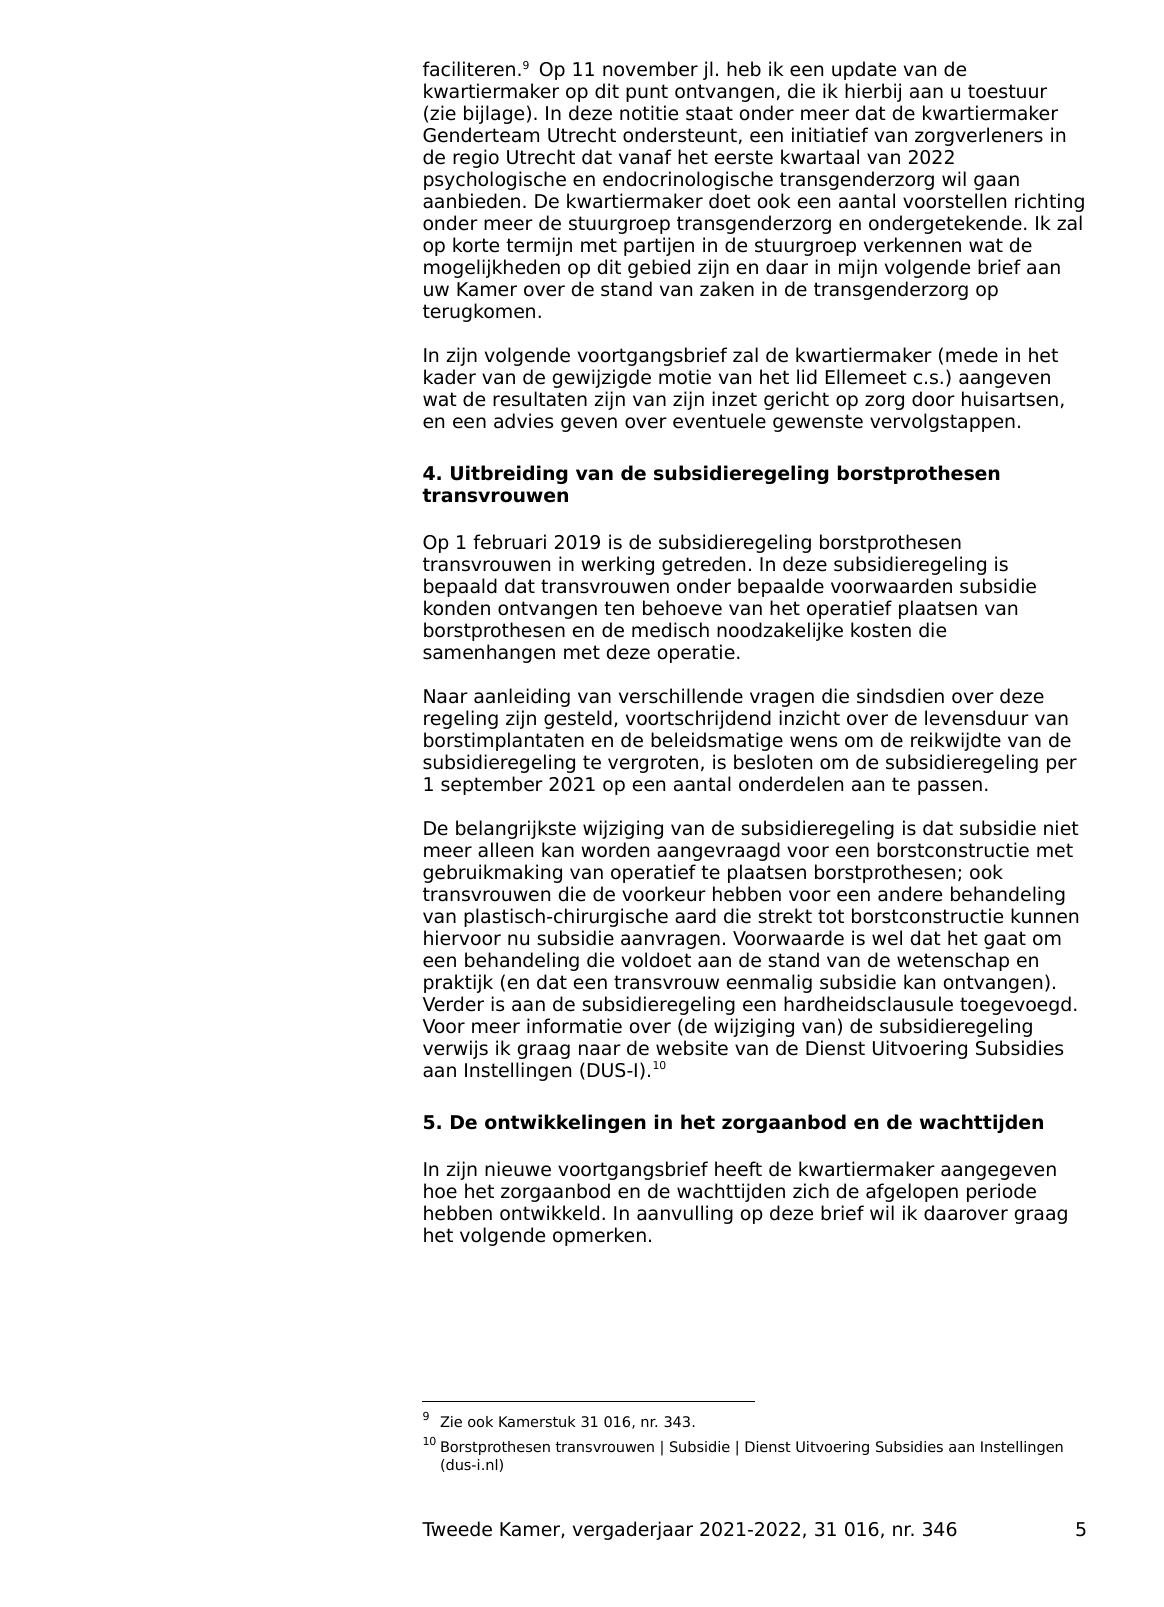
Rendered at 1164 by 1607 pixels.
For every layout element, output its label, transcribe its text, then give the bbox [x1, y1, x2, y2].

text faciliteren. Op 11 november jl. heb ik een update van de kwartiermaker op dit punt ontvangen, die ik hierbij aan u toestuur (zie bijlage). In deze notitie staat onder meer dat de kwartiermaker Genderteam Utrecht ondersteunt, een initiatief van zorgverleners in de regio Utrecht dat vanaf het eerste kwartaal van 2022 psychologische en endocrinologische transgenderzorg wil gaan aanbieden. De kwartiermaker doet ook een aantal voorstellen richting onder meer de stuurgroep transgenderzorg en ondergetekende. Ik zal op korte termijn met partijen in de stuurgroep verkennen wat de mogelijkheden op dit gebied zijn en daar in mijn volgende brief aan uw Kamer over de stand van zaken in de transgenderzorg op terugkomen. [422, 59, 1087, 323]
subtitle 5. De ontwikkelingen in het zorgaanbod en de wachttijden [422, 1112, 1087, 1134]
text Naar aanleiding van verschillende vragen die sindsdien over deze regeling zijn gesteld, voortschrijdend inzicht over de levensduur van borstimplantaten en de beleidsmatige wens om de reikwijdte van de subsidieregeling te vergroten, is besloten om de subsidieregeling per 1 september 2021 op een aantal onderdelen aan te passen. [422, 686, 1087, 796]
text In zijn volgende voortgangsbrief zal de kwartiermaker (mede in het kader van de gewijzigde motie van het lid Ellemeet c.s.) aangeven wat de resultaten zijn van zijn inzet gericht op zorg door huisartsen, en een advies geven over eventuele gewenste vervolgstappen. [422, 345, 1087, 433]
text Zie ook Kamerstuk 31 016, nr. 343. [422, 1410, 1087, 1432]
text Borstprothesen transvrouwen | Subsidie | Dienst Uitvoering Subsidies aan Instellingen (dus-i.nl) [422, 1435, 1087, 1474]
text Op 1 februari 2019 is de subsidieregeling borstprothesen transvrouwen in werking getreden. In deze subsidieregeling is bepaald dat transvrouwen onder bepaalde voorwaarden subsidie konden ontvangen ten behoeve van het operatief plaatsen van borstprothesen en de medisch noodzakelijke kosten die samenhangen met deze operatie. [422, 532, 1087, 664]
text In zijn nieuwe voortgangsbrief heeft de kwartiermaker aangegeven hoe het zorgaanbod en de wachttijden zich de afgelopen periode hebben ontwikkeld. In aanvulling op deze brief wil ik daarover graag het volgende opmerken. [422, 1159, 1087, 1247]
subtitle 4. Uitbreiding van de subsidieregeling borstprothesen transvrouwen [422, 463, 1087, 507]
text De belangrijkste wijziging van de subsidieregeling is dat subsidie niet meer alleen kan worden aangevraagd voor een borstconstructie met gebruikmaking van operatief te plaatsen borstprothesen; ook transvrouwen die de voorkeur hebben voor een andere behandeling van plastisch-chirurgische aard die strekt tot borstconstructie kunnen hiervoor nu subsidie aanvragen. Voorwaarde is wel dat het gaat om een behandeling die voldoet aan de stand van de wetenschap en praktijk (en dat een transvrouw eenmalig subsidie kan ontvangen). Verder is aan de subsidieregeling een hardheidsclausule toegevoegd. Voor meer informatie over (de wijziging van) de subsidieregeling verwijs ik graag naar de website van de Dienst Uitvoering Subsidies aan Instellingen (DUS-I). [422, 818, 1087, 1082]
